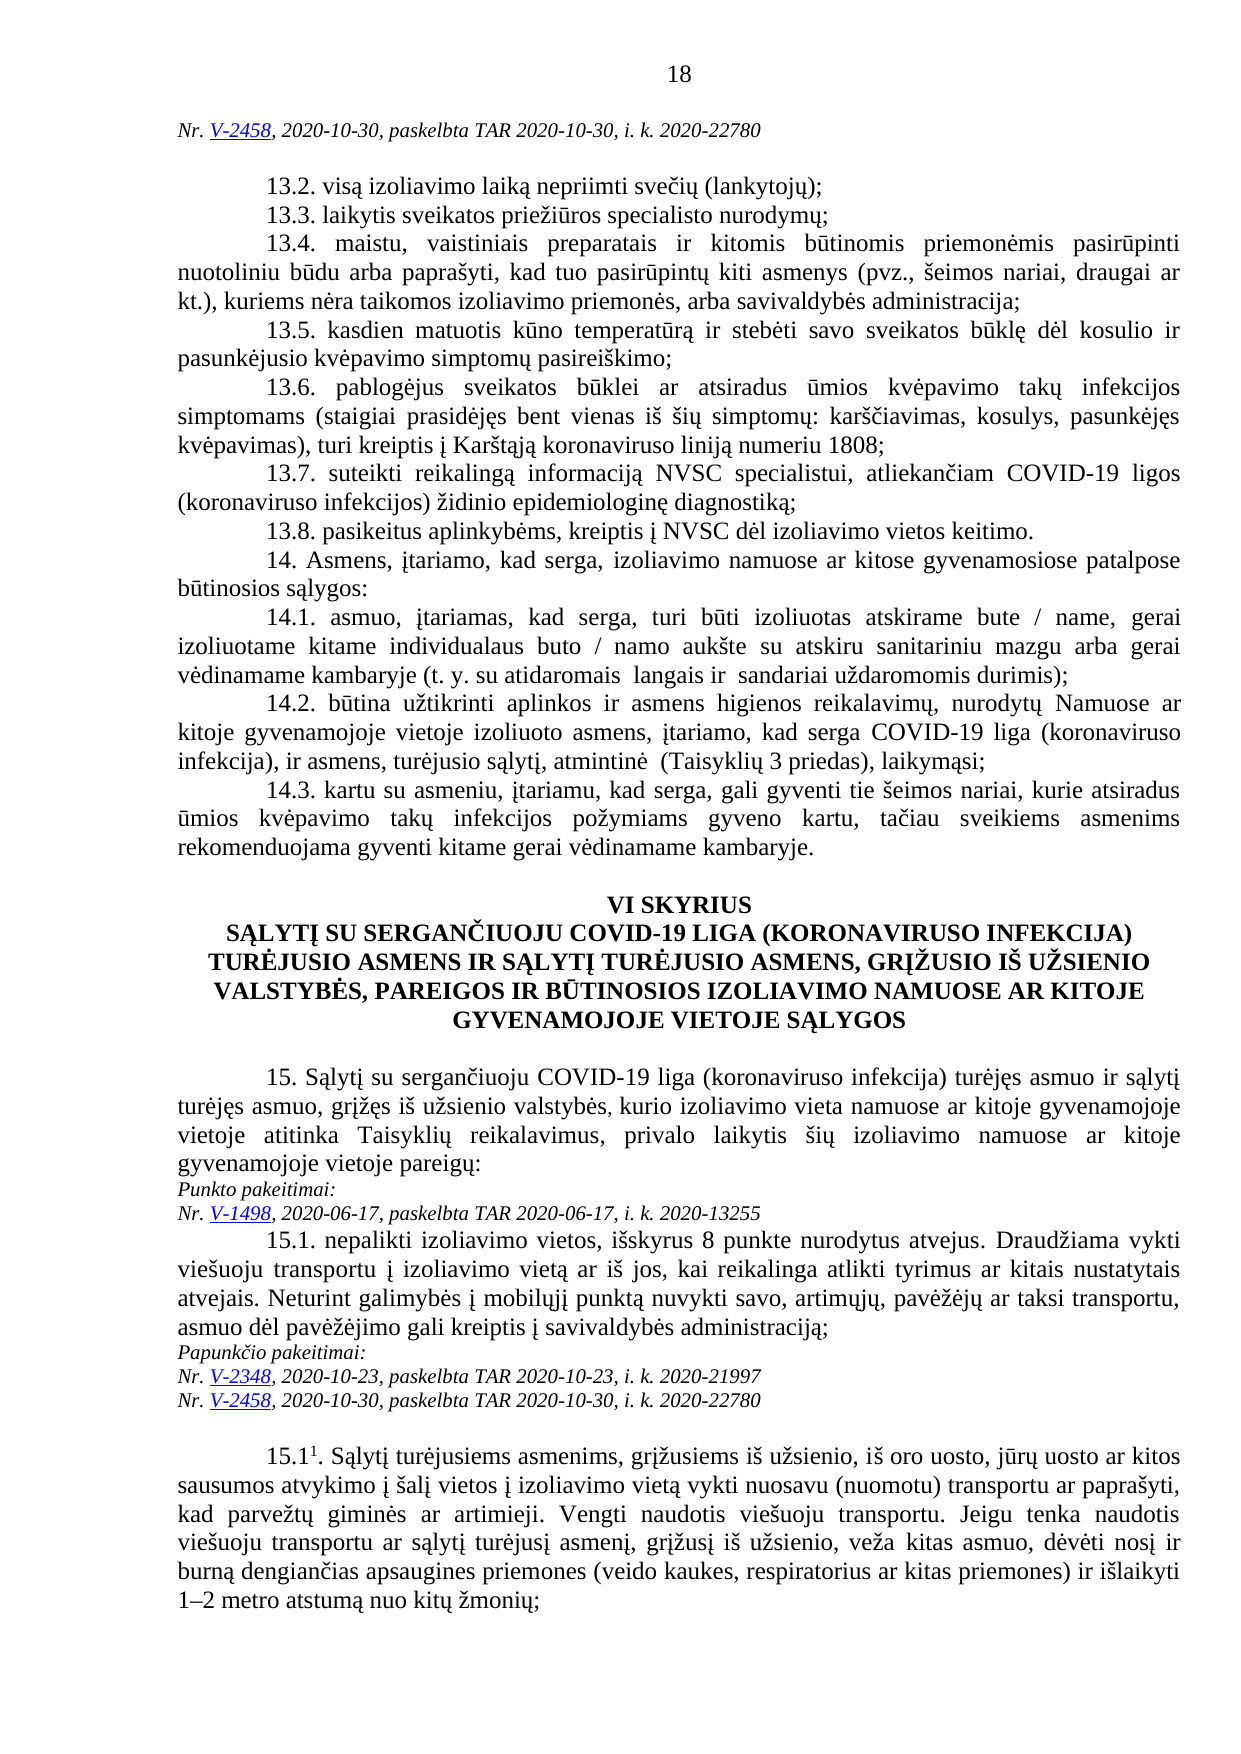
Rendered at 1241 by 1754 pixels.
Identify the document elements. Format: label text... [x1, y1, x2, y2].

text Papunkčio pakeitimai: [177, 1340, 1181, 1364]
text 15. Sąlytį su sergančiuoju COVID-19 liga (koronaviruso infekcija) turėjęs asmuo ir sąlytį turėjęs asmuo, grįžęs iš užsienio valstybės, kurio izoliavimo vieta namuose ar kitoje gyvenamojoje vietoje atitinka Taisyklių reikalavimus, privalo laikytis šių izoliavimo namuose ar kitoje gyvenamojoje vietoje pareigų: [177, 1062, 1181, 1177]
text 13.8. pasikeitus aplinkybėms, kreiptis į NVSC dėl izoliavimo vietos keitimo. [177, 516, 1181, 545]
text 13.7. suteikti reikalingą informaciją NVSC specialistui, atliekančiam COVID-19 ligos (koronaviruso infekcijos) židinio epidemiologinę diagnostiką; [177, 458, 1181, 516]
text 14. Asmens, įtariamo, kad serga, izoliavimo namuose ar kitose gyvenamosiose patalpose būtinosios sąlygos: [177, 545, 1181, 602]
text 14.3. kartu su asmeniu, įtariamu, kad serga, gali gyventi tie šeimos nariai, kurie atsiradus ūmios kvėpavimo takų infekcijos požymiams gyveno kartu, tačiau sveikiems asmenims rekomenduojama gyventi kitame gerai vėdinamame kambaryje. [177, 775, 1181, 861]
text 13.3. laikytis sveikatos priežiūros specialisto nurodymų; [177, 200, 1181, 228]
text Nr. V-2458, 2020-10-30, paskelbta TAR 2020-10-30, i. k. 2020-22780 [177, 1388, 1181, 1412]
text 15.1. nepalikti izoliavimo vietos, išskyrus 8 punkte nurodytus atvejus. Draudžiama vykti viešuoju transportu į izoliavimo vietą ar iš jos, kai reikalinga atlikti tyrimus ar kitais nustatytais atvejais. Neturint galimybės į mobilųjį punktą nuvykti savo, artimųjų, pavėžėjų ar taksi transportu, asmuo dėl pavėžėjimo gali kreiptis į savivaldybės administraciją; [177, 1225, 1181, 1340]
text Nr. V-2348, 2020-10-23, paskelbta TAR 2020-10-23, i. k. 2020-21997 [177, 1364, 1181, 1388]
text 14.2. būtina užtikrinti aplinkos ir asmens higienos reikalavimų, nurodytų Namuose ar kitoje gyvenamojoje vietoje izoliuoto asmens, įtariamo, kad serga COVID-19 liga (koronaviruso infekcija), ir asmens, turėjusio sąlytį, atmintinė (Taisyklių 3 priedas), laikymąsi; [177, 688, 1181, 775]
text Nr. V-2458, 2020-10-30, paskelbta TAR 2020-10-30, i. k. 2020-22780 [177, 118, 1181, 142]
text 13.2. visą izoliavimo laiką nepriimti svečių (lankytojų); [177, 171, 1181, 200]
text 13.5. kasdien matuotis kūno temperatūrą ir stebėti savo sveikatos būklę dėl kosulio ir pasunkėjusio kvėpavimo simptomų pasireiškimo; [177, 315, 1181, 372]
text 14.1. asmuo, įtariamas, kad serga, turi būti izoliuotas atskirame bute / name, gerai izoliuotame kitame individualaus buto / namo aukšte su atskiru sanitariniu mazgu arba gerai vėdinamame kambaryje (t. y. su atidaromais langais ir sandariai uždaromomis durimis); [177, 602, 1181, 688]
text 13.4. maistu, vaistiniais preparatais ir kitomis būtinomis priemonėmis pasirūpinti nuotoliniu būdu arba paprašyti, kad tuo pasirūpintų kiti asmenys (pvz., šeimos nariai, draugai ar kt.), kuriems nėra taikomos izoliavimo priemonės, arba savivaldybės administracija; [177, 228, 1181, 315]
text 13.6. pablogėjus sveikatos būklei ar atsiradus ūmios kvėpavimo takų infekcijos simptomams (staigiai prasidėjęs bent vienas iš šių simptomų: karščiavimas, kosulys, pasunkėjęs kvėpavimas), turi kreiptis į Karštąją koronaviruso liniją numeriu 1808; [177, 372, 1181, 458]
text Punkto pakeitimai: [177, 1177, 1181, 1201]
text VI skyrius [177, 890, 1181, 918]
text 15.11. Sąlytį turėjusiems asmenims, grįžusiems iš užsienio, iš oro uosto, jūrų uosto ar kitos sausumos atvykimo į šalį vietos į izoliavimo vietą vykti nuosavu (nuomotu) transportu ar paprašyti, kad parvežtų giminės ar artimieji. Vengti naudotis viešuoju transportu. Jeigu tenka naudotis viešuoju transportu ar sąlytį turėjusį asmenį, grįžusį iš užsienio, veža kitas asmuo, dėvėti nosį ir burną dengiančias apsaugines priemones (veido kaukes, respiratorius ar kitas priemones) ir išlaikyti 1–2 metro atstumą nuo kitų žmonių; [177, 1441, 1181, 1614]
text Nr. V-1498, 2020-06-17, paskelbta TAR 2020-06-17, i. k. 2020-13255 [177, 1201, 1181, 1225]
text sąlytį su sergančiuoju COVID-19 liga (koronaviruso infekcija) turėjusio ASMENS IR SĄLYTĮ TURĖJUSIO ASMENS, GRĮŽUSIO IŠ UŽSIENIO VALSTYBĖS, pareigos IR BŪTINOSIOS IZOLIAVIMO namuose ar kitoje gyvenamoJOje vietoje SĄLYGOS [177, 918, 1181, 1033]
